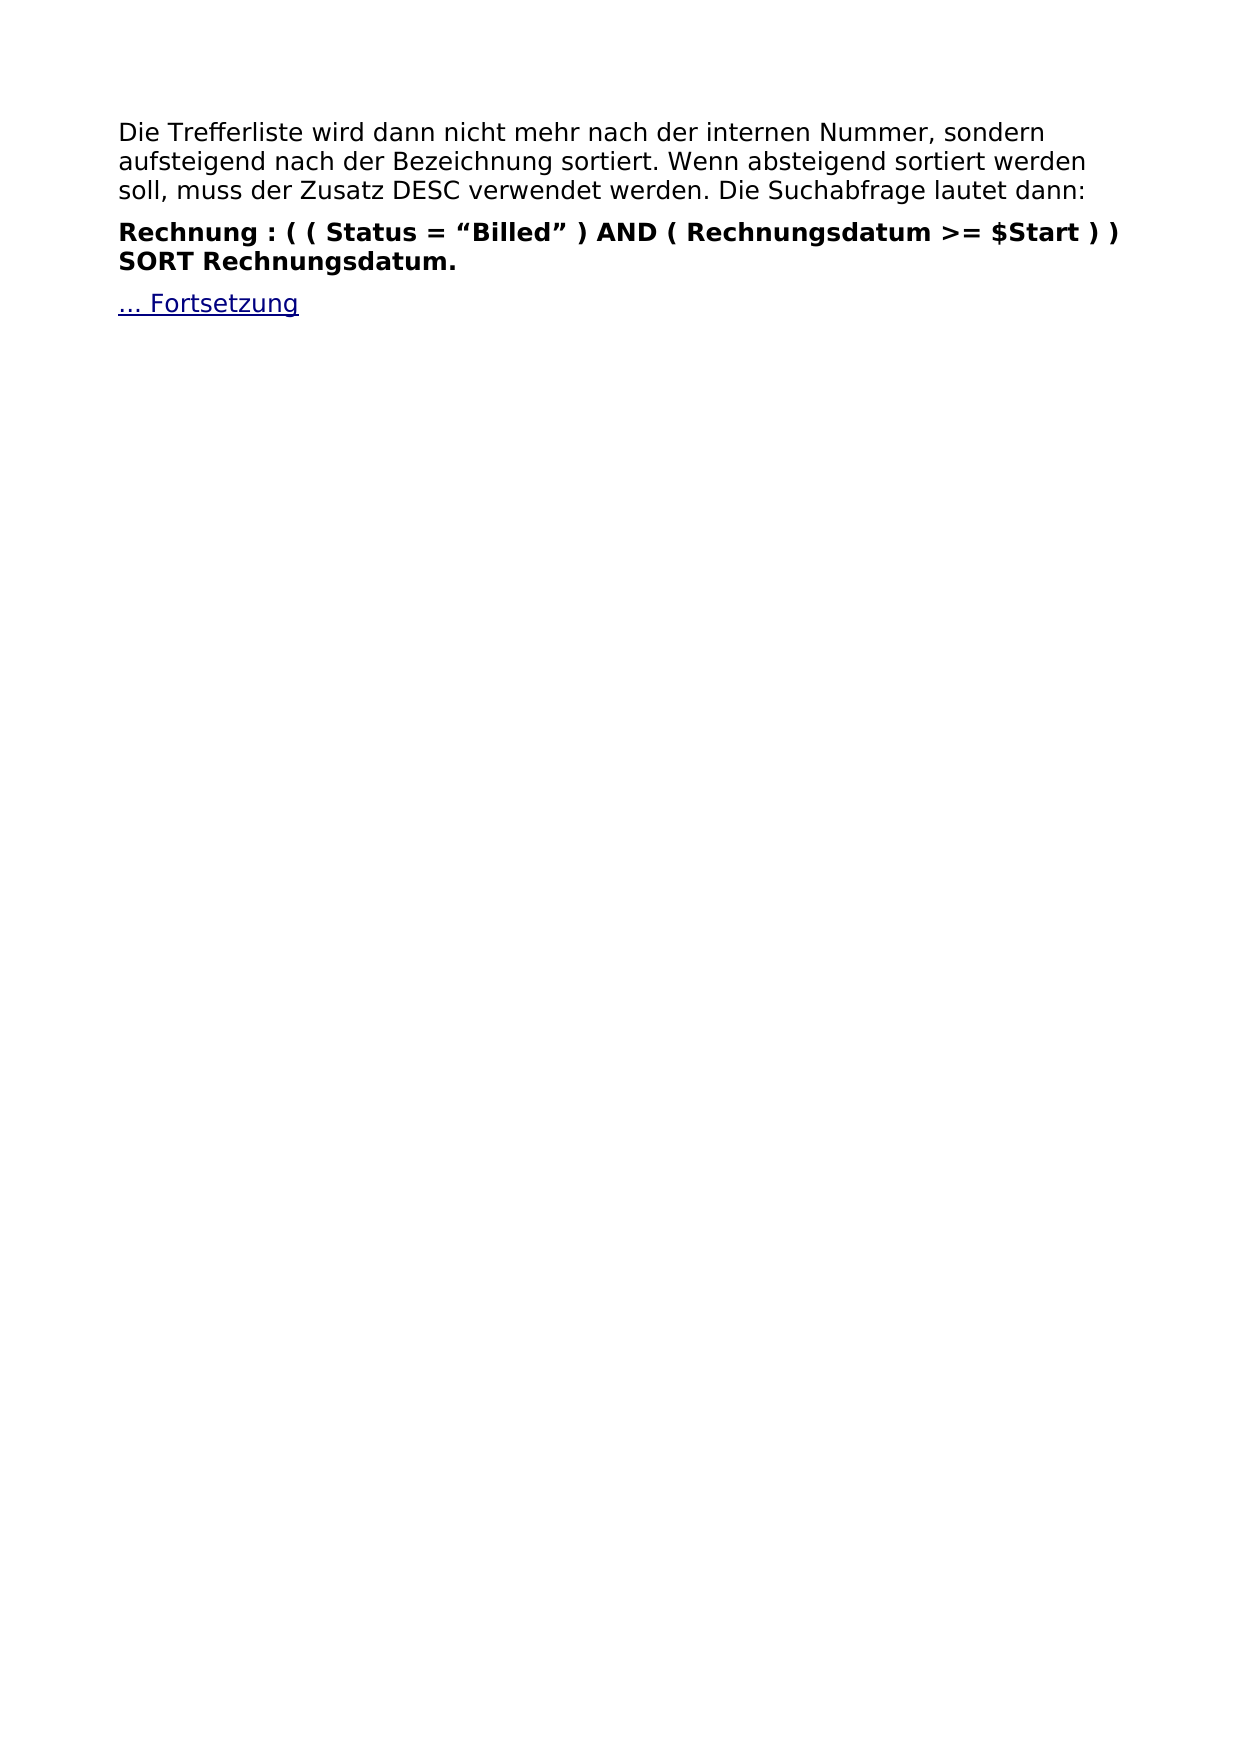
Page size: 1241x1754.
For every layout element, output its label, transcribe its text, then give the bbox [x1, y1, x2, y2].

text Rechnung : ( ( Status = “Billed” ) AND ( Rechnungsdatum >= $Start ) ) SORT Rechnungsdatum. [118, 218, 1122, 276]
text ... Fortsetzung [118, 289, 1122, 318]
text Die Trefferliste wird dann nicht mehr nach der internen Nummer, sondern aufsteigend nach der Bezeichnung sortiert. Wenn absteigend sortiert werden soll, muss der Zusatz DESC verwendet werden. Die Suchabfrage lautet dann: [118, 118, 1122, 206]
